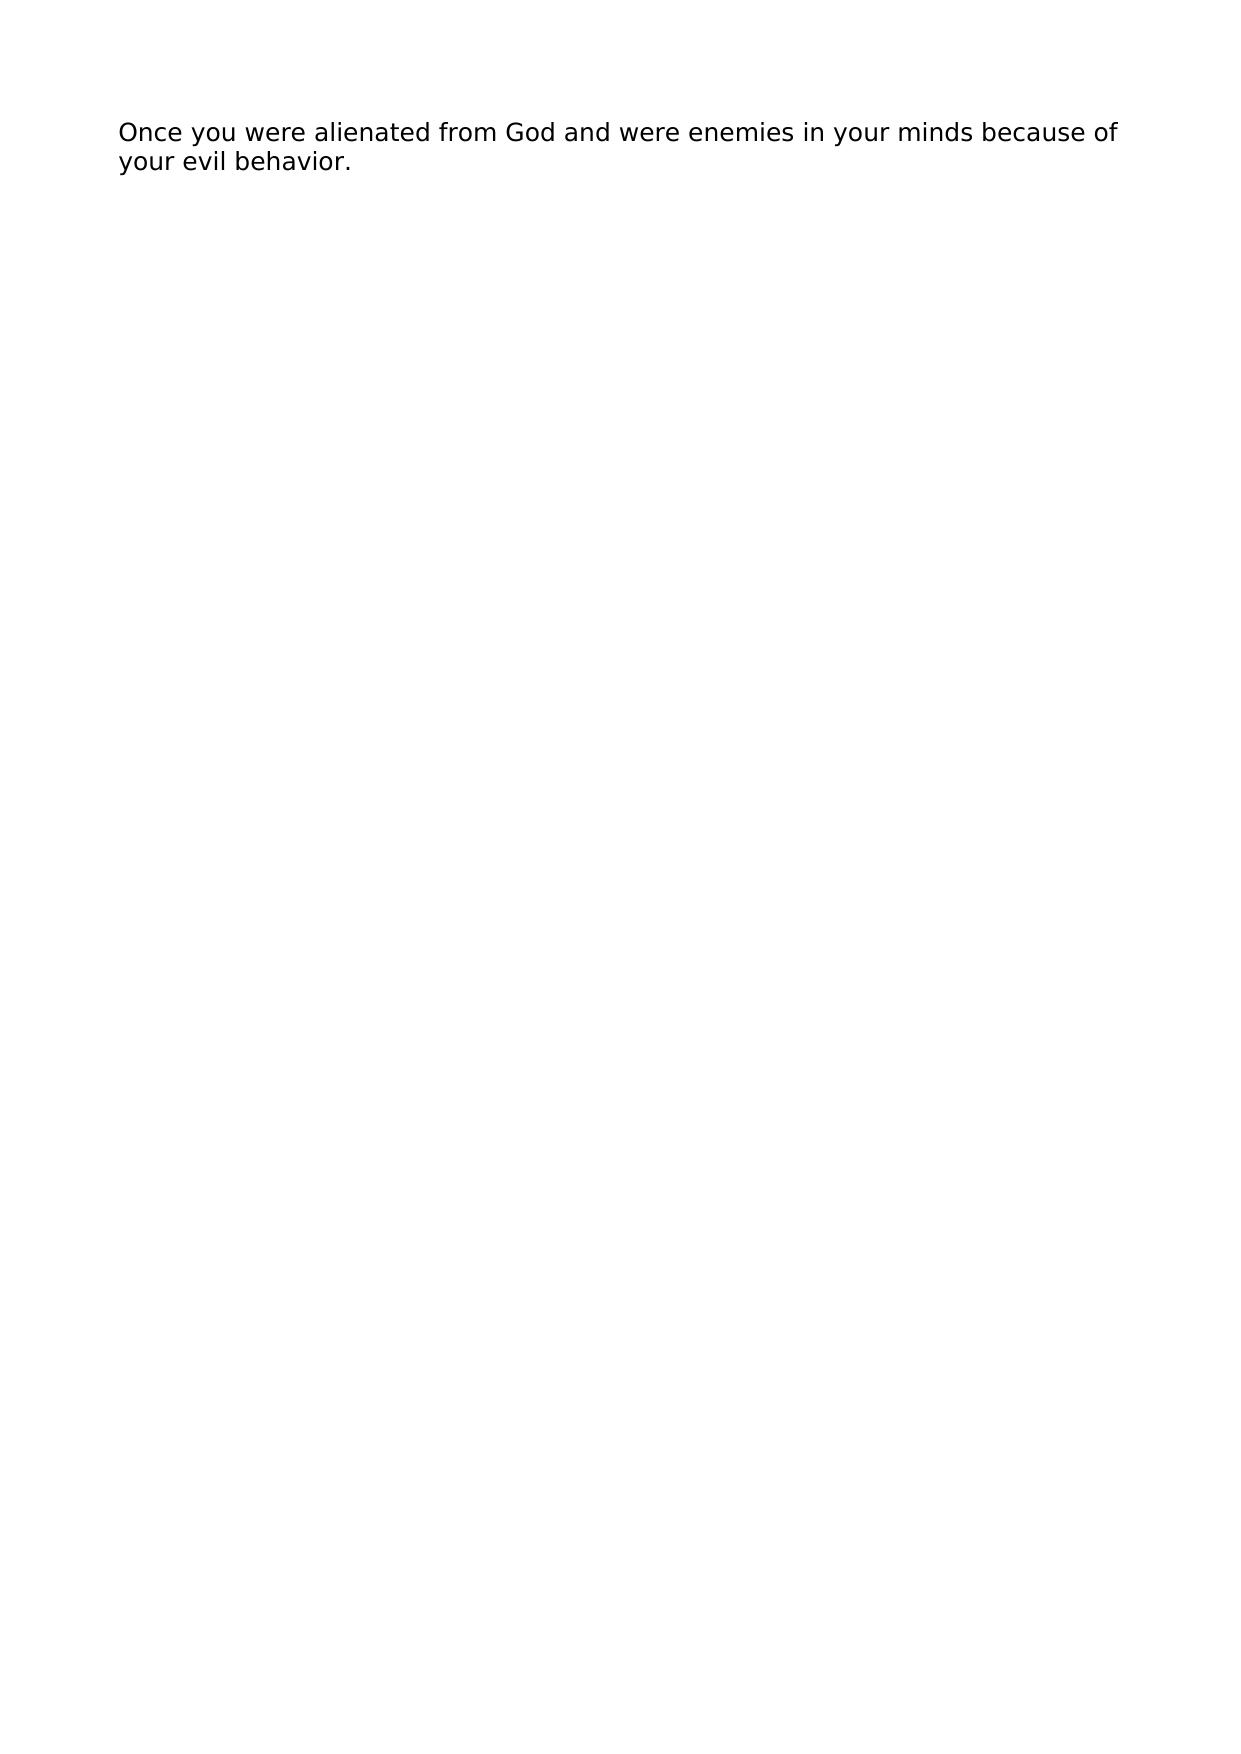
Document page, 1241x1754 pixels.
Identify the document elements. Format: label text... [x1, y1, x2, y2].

text Once you were alienated from God and were enemies in your minds because of your evil behavior. [118, 118, 1122, 176]
